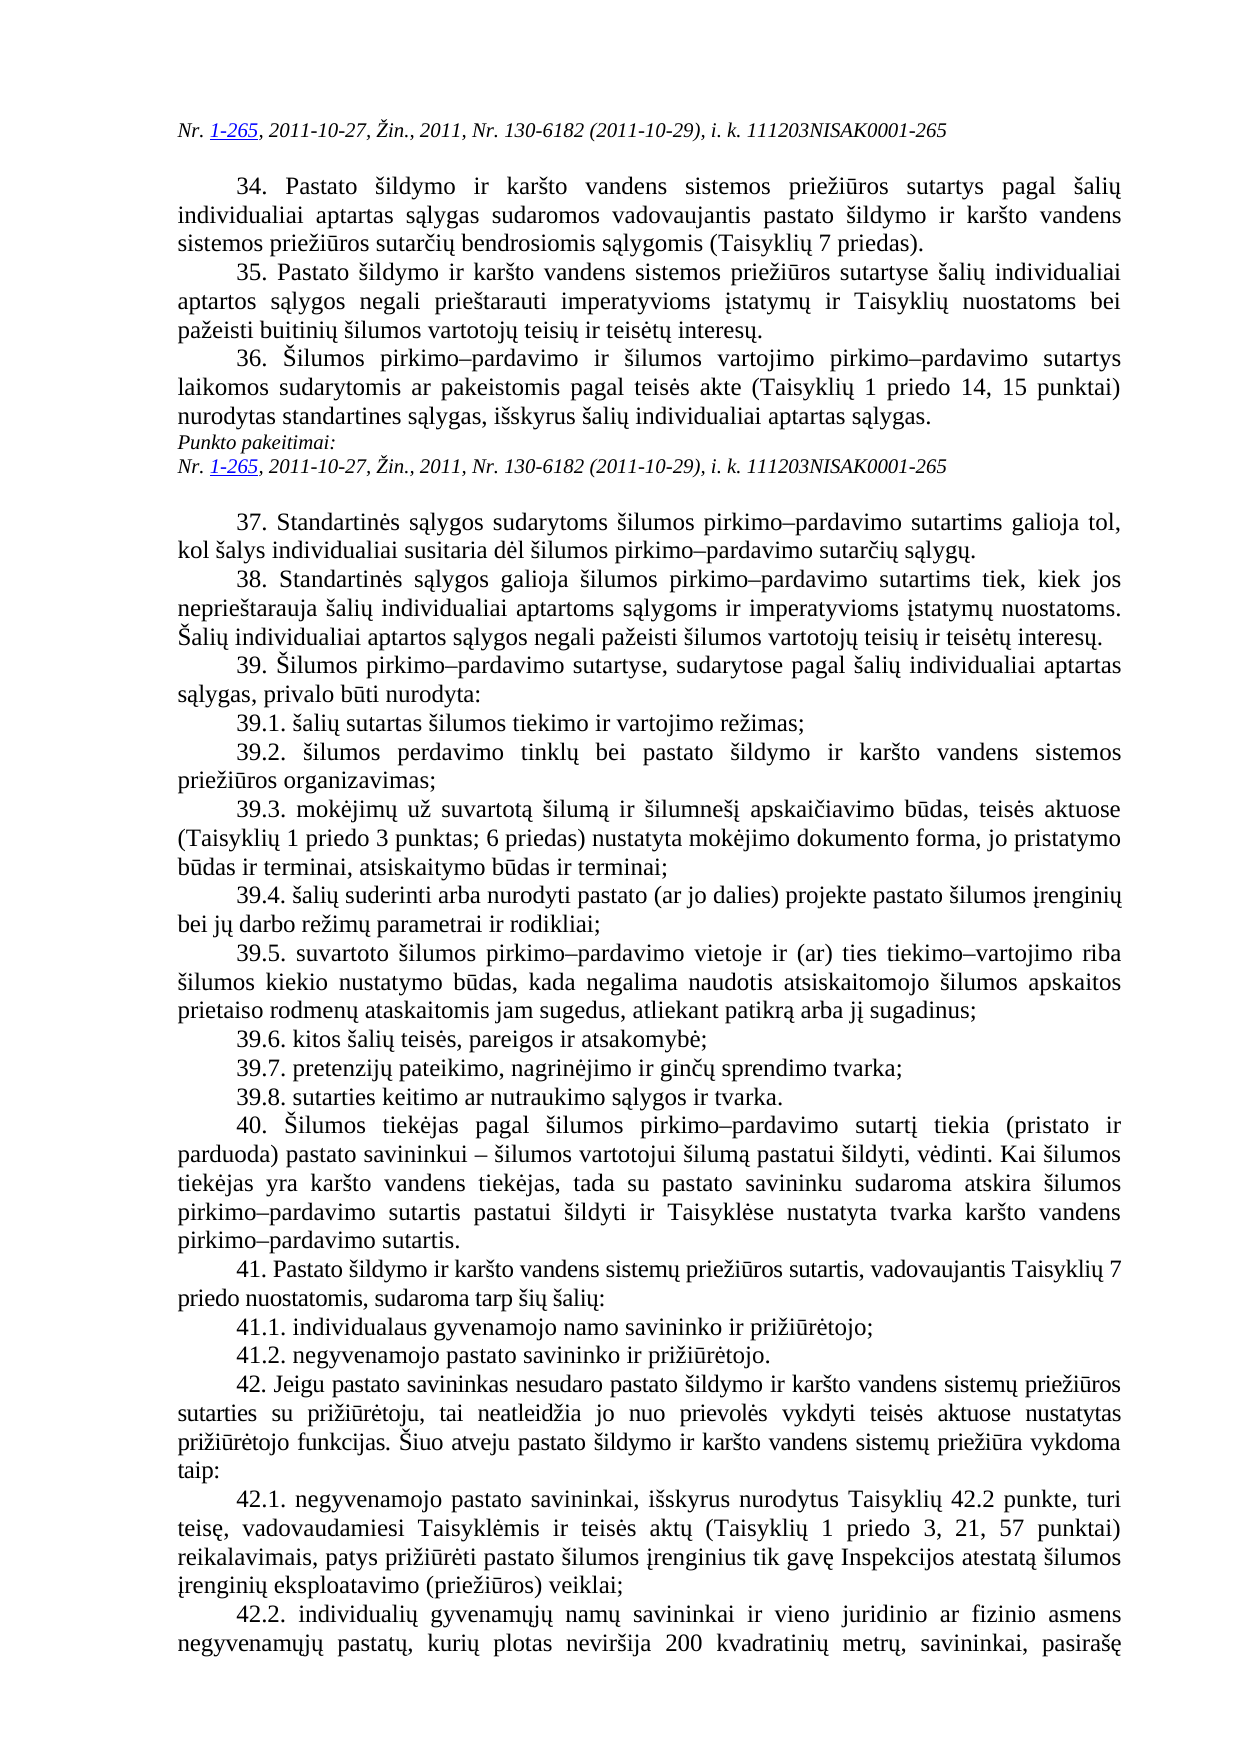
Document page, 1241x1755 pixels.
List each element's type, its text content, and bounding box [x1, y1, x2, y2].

text 39.3. mokėjimų už suvartotą šilumą ir šilumnešį apskaičiavimo būdas, teisės aktuose (Taisyklių 1 priedo 3 punktas; 6 priedas) nustatyta mokėjimo dokumento forma, jo pristatymo būdas ir terminai, atsiskaitymo būdas ir terminai; [177, 794, 1122, 880]
text Nr. 1-265, 2011-10-27, Žin., 2011, Nr. 130-6182 (2011-10-29), i. k. 111203NISAK0001-265 [177, 118, 1122, 142]
text 42.2. individualių gyvenamųjų namų savininkai ir vieno juridinio ar fizinio asmens negyvenamųjų pastatų, kurių plotas neviršija 200 kvadratinių metrų, savininkai, pasirašę [177, 1599, 1122, 1657]
text 39.5. suvartoto šilumos pirkimo–pardavimo vietoje ir (ar) ties tiekimo–vartojimo riba šilumos kiekio nustatymo būdas, kada negalima naudotis atsiskaitomojo šilumos apskaitos prietaiso rodmenų ataskaitomis jam sugedus, atliekant patikrą arba jį sugadinus; [177, 938, 1122, 1024]
text Punkto pakeitimai: [177, 430, 1122, 454]
text 34. Pastato šildymo ir karšto vandens sistemos priežiūros sutartys pagal šalių individualiai aptartas sąlygas sudaromos vadovaujantis pastato šildymo ir karšto vandens sistemos priežiūros sutarčių bendrosiomis sąlygomis (Taisyklių 7 priedas). [177, 171, 1122, 257]
text 39.7. pretenzijų pateikimo, nagrinėjimo ir ginčų sprendimo tvarka; [177, 1053, 1122, 1082]
text 42. Jeigu pastato savininkas nesudaro pastato šildymo ir karšto vandens sistemų priežiūros sutarties su prižiūrėtoju, tai neatleidžia jo nuo prievolės vykdyti teisės aktuose nustatytas prižiūrėtojo funkcijas. Šiuo atveju pastato šildymo ir karšto vandens sistemų priežiūra vykdoma taip: [177, 1369, 1122, 1484]
text 37. Standartinės sąlygos sudarytoms šilumos pirkimo–pardavimo sutartims galioja tol, kol šalys individualiai susitaria dėl šilumos pirkimo–pardavimo sutarčių sąlygų. [177, 507, 1122, 564]
text 40. Šilumos tiekėjas pagal šilumos pirkimo–pardavimo sutartį tiekia (pristato ir parduoda) pastato savininkui – šilumos vartotojui šilumą pastatui šildyti, vėdinti. Kai šilumos tiekėjas yra karšto vandens tiekėjas, tada su pastato savininku sudaroma atskira šilumos pirkimo–pardavimo sutartis pastatui šildyti ir Taisyklėse nustatyta tvarka karšto vandens pirkimo–pardavimo sutartis. [177, 1110, 1122, 1254]
text 39.4. šalių suderinti arba nurodyti pastato (ar jo dalies) projekte pastato šilumos įrenginių bei jų darbo režimų parametrai ir rodikliai; [177, 880, 1122, 938]
text 41. Pastato šildymo ir karšto vandens sistemų priežiūros sutartis, vadovaujantis Taisyklių 7 priedo nuostatomis, sudaroma tarp šių šalių: [177, 1254, 1122, 1312]
text 39. Šilumos pirkimo–pardavimo sutartyse, sudarytose pagal šalių individualiai aptartas sąlygas, privalo būti nurodyta: [177, 650, 1122, 708]
text 39.6. kitos šalių teisės, pareigos ir atsakomybė; [177, 1024, 1122, 1053]
text 41.1. individualaus gyvenamojo namo savininko ir prižiūrėtojo; [177, 1312, 1122, 1340]
text 39.1. šalių sutartas šilumos tiekimo ir vartojimo režimas; [177, 708, 1122, 737]
text 39.2. šilumos perdavimo tinklų bei pastato šildymo ir karšto vandens sistemos priežiūros organizavimas; [177, 737, 1122, 794]
text 42.1. negyvenamojo pastato savininkai, išskyrus nurodytus Taisyklių 42.2 punkte, turi teisę, vadovaudamiesi Taisyklėmis ir teisės aktų (Taisyklių 1 priedo 3, 21, 57 punktai) reikalavimais, patys prižiūrėti pastato šilumos įrenginius tik gavę Inspekcijos atestatą šilumos įrenginių eksploatavimo (priežiūros) veiklai; [177, 1484, 1122, 1599]
text 38. Standartinės sąlygos galioja šilumos pirkimo–pardavimo sutartims tiek, kiek jos neprieštarauja šalių individualiai aptartoms sąlygoms ir imperatyvioms įstatymų nuostatoms. Šalių individualiai aptartos sąlygos negali pažeisti šilumos vartotojų teisių ir teisėtų interesų. [177, 564, 1122, 650]
text 36. Šilumos pirkimo–pardavimo ir šilumos vartojimo pirkimo–pardavimo sutartys laikomos sudarytomis ar pakeistomis pagal teisės akte (Taisyklių 1 priedo 14, 15 punktai) nurodytas standartines sąlygas, išskyrus šalių individualiai aptartas sąlygas. [177, 343, 1122, 430]
text 41.2. negyvenamojo pastato savininko ir prižiūrėtojo. [177, 1340, 1122, 1369]
text Nr. 1-265, 2011-10-27, Žin., 2011, Nr. 130-6182 (2011-10-29), i. k. 111203NISAK0001-265 [177, 454, 1122, 478]
text 35. Pastato šildymo ir karšto vandens sistemos priežiūros sutartyse šalių individualiai aptartos sąlygos negali prieštarauti imperatyvioms įstatymų ir Taisyklių nuostatoms bei pažeisti buitinių šilumos vartotojų teisių ir teisėtų interesų. [177, 257, 1122, 343]
text 39.8. sutarties keitimo ar nutraukimo sąlygos ir tvarka. [177, 1082, 1122, 1110]
